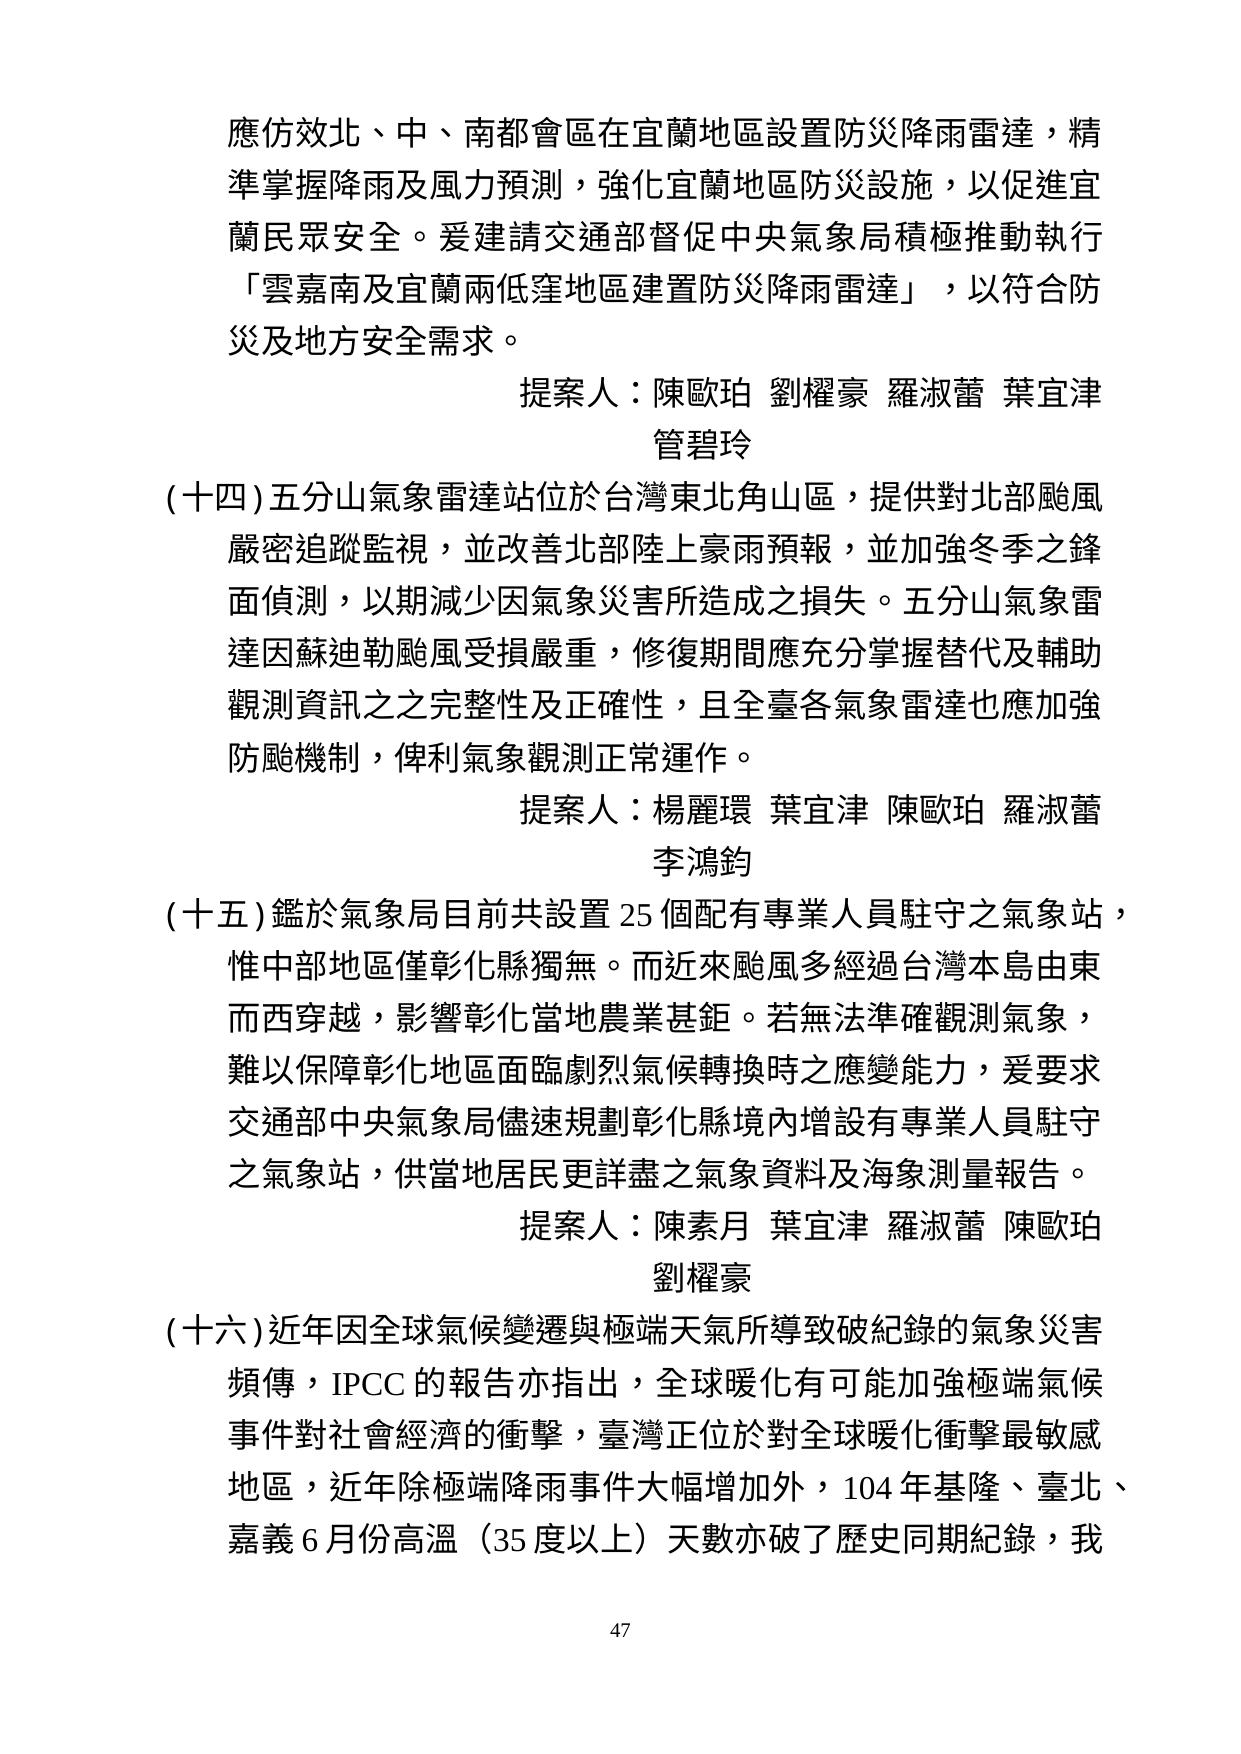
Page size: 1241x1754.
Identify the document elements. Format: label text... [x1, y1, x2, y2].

text (十五)鑑於氣象局目前共設置25個配有專業人員駐守之氣象站，惟中部地區僅彰化縣獨無。而近來颱風多經過台灣本島由東而西穿越，影響彰化當地農業甚鉅。若無法準確觀測氣象，難以保障彰化地區面臨劇烈氣候轉換時之應變能力，爰要求交通部中央氣象局儘速規劃彰化縣境內增設有專業人員駐守之氣象站，供當地居民更詳盡之氣象資料及海象測量報告。 [161, 884, 1104, 1197]
text 提案人：楊麗環 葉宜津 陳歐珀 羅淑蕾李鴻鈞 [519, 780, 1104, 884]
text (十六)近年因全球氣候變遷與極端天氣所導致破紀錄的氣象災害頻傳，IPCC的報告亦指出，全球暖化有可能加強極端氣候事件對社會經濟的衝擊，臺灣正位於對全球暖化衝擊最敏感地區，近年除極端降雨事件大幅增加外，104年基隆、臺北、嘉義6月份高溫（35度以上）天數亦破了歷史同期紀錄，我們已實際面對氣候變遷帶來的衝擊，需要積極進行氣候風險的控管與調適。 [161, 1301, 1104, 1562]
text (十三)宜蘭地區旁有龜山島鄰近海底火山活動，因此台灣東部外海常發生地震；另外，宜蘭地處東部，無法受地形影響藉由中央山脈阻隔颱風，不管是地震及颱風，宜蘭常常首當其衝，顯見氣象建設對宜蘭地區至為重要。鑑於五分山氣象雷達於104年遭蘇迪勒颱風摧毀後，宜蘭地區僅能靠其他雷達支援觀測，仍顯不足，若遇颱風、豪雨恐無法有效掌握及預警，應仿效北、中、南都會區在宜蘭地區設置防災降雨雷達，精準掌握降雨及風力預測，強化宜蘭地區防災設施，以促進宜蘭民眾安全。爰建請交通部督促中央氣象局積極推動執行「雲嘉南及宜蘭兩低窪地區建置防災降雨雷達」，以符合防災及地方安全需求。 [161, 103, 1104, 364]
text (十四)五分山氣象雷達站位於台灣東北角山區，提供對北部颱風嚴密追蹤監視，並改善北部陸上豪雨預報，並加強冬季之鋒面偵測，以期減少因氣象災害所造成之損失。五分山氣象雷達因蘇迪勒颱風受損嚴重，修復期間應充分掌握替代及輔助觀測資訊之之完整性及正確性，且全臺各氣象雷達也應加強防颱機制，俾利氣象觀測正常運作。 [161, 468, 1104, 780]
text 提案人：陳素月 葉宜津 羅淑蕾 陳歐珀劉櫂豪 [519, 1197, 1104, 1301]
text 提案人：陳歐珀 劉櫂豪 羅淑蕾 葉宜津管碧玲 [519, 364, 1104, 468]
